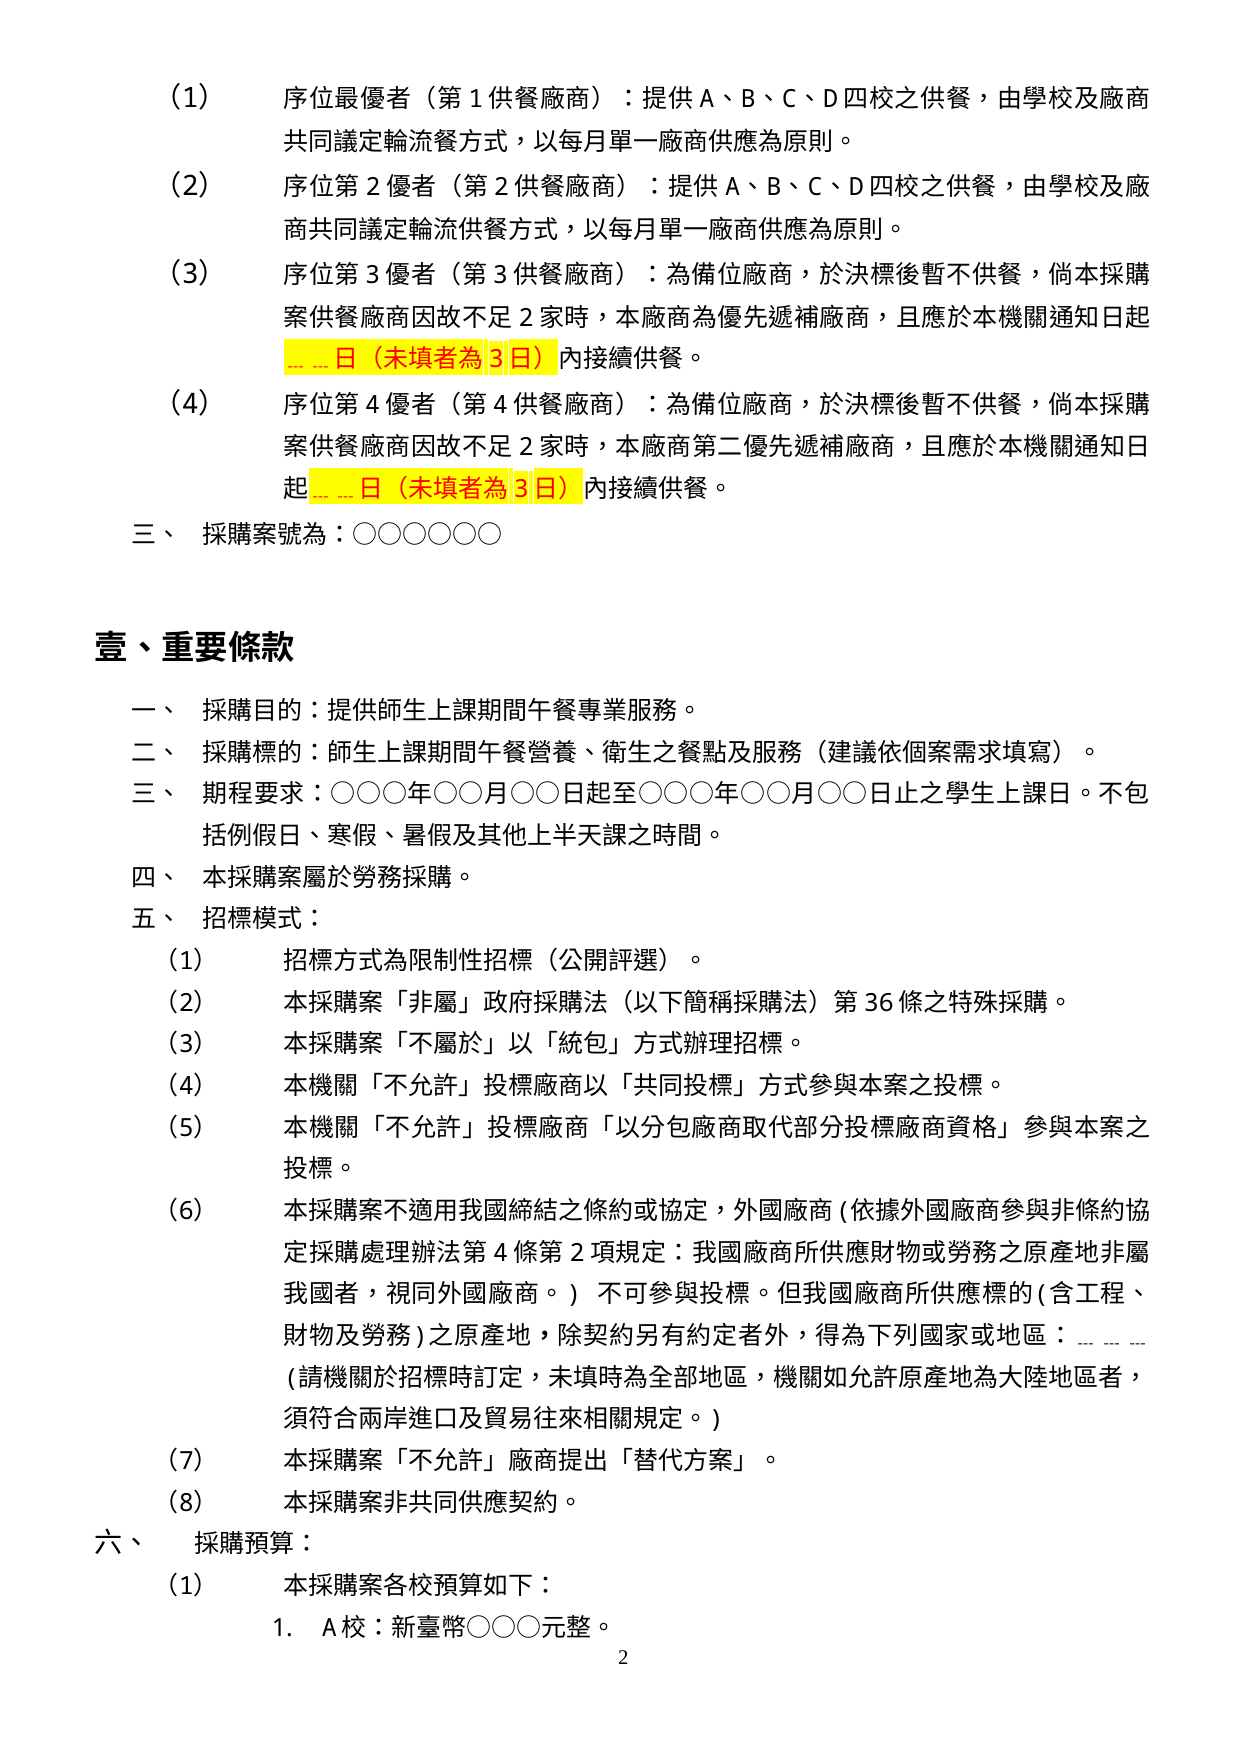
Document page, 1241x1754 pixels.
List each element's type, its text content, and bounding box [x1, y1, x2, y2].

list 採購案號為：○○○○○○ [132, 510, 1152, 552]
list 序位最優者（第1供餐廠商）：提供A、B、C、D四校之供餐，由學校及廠商共同議定輪流餐方式，以每月單一廠商供應為原則。 [153, 75, 1152, 157]
list 招標方式為限制性招標（公開評選）。 [153, 936, 1152, 978]
list 序位第4優者（第4供餐廠商）：為備位廠商，於決標後暫不供餐，倘本採購案供餐廠商因故不足2家時，本廠商第二優先遞補廠商，且應於本機關通知日起﹍﹍日（未填者為3日）內接續供餐。 [153, 380, 1152, 504]
list 本採購案「不屬於」以「統包」方式辦理招標。 [153, 1019, 1152, 1061]
list 序位第3優者（第3供餐廠商）：為備位廠商，於決標後暫不供餐，倘本採購案供餐廠商因故不足2家時，本廠商為優先遞補廠商，且應於本機關通知日起﹍﹍日（未填者為3日）內接續供餐。 [153, 251, 1152, 375]
list 本採購案「不允許」廠商提出「替代方案」。 [153, 1436, 1152, 1478]
subtitle 壹、重要條款 [94, 626, 1138, 667]
list 招標模式： [132, 894, 1152, 936]
list 本機關「不允許」投標廠商「以分包廠商取代部分投標廠商資格」參與本案之投標。 [153, 1103, 1152, 1186]
list 序位第2優者（第2供餐廠商）：提供A、B、C、D四校之供餐，由學校及廠商共同議定輪流供餐方式，以每月單一廠商供應為原則。 [153, 163, 1152, 245]
list 採購標的：師生上課期間午餐營養、衛生之餐點及服務（建議依個案需求填寫）。 [132, 728, 1152, 769]
list 期程要求：○○○年○○月○○日起至○○○年○○月○○日止之學生上課日。不包括例假日、寒假、暑假及其他上半天課之時間。 [132, 769, 1152, 853]
list 本採購案各校預算如下： [153, 1561, 1152, 1603]
list 本採購案不適用我國締結之條約或協定，外國廠商(依據外國廠商參與非條約協定採購處理辦法第4條第2項規定：我國廠商所供應財物或勞務之原產地非屬我國者，視同外國廠商。) 不可參與投標。但我國廠商所供應標的(含工程、財物及勞務)之原產地，除契約另有約定者外，得為下列國家或地區：﹍﹍﹍(請機關於招標時訂定，未填時為全部地區，機關如允許原產地為大陸地區者，須符合兩岸進口及貿易往來相關規定。) [153, 1186, 1152, 1436]
list 本機關「不允許」投標廠商以「共同投標」方式參與本案之投標。 [153, 1061, 1152, 1103]
list 本採購案「非屬」政府採購法（以下簡稱採購法）第36條之特殊採購。 [153, 978, 1152, 1019]
list 本採購案非共同供應契約。 [153, 1478, 1152, 1519]
list A校：新臺幣○○○元整。 [272, 1603, 1152, 1644]
list 採購預算： [94, 1519, 1138, 1561]
list 採購目的：提供師生上課期間午餐專業服務。 [132, 686, 1152, 728]
list 本採購案屬於勞務採購。 [132, 853, 1152, 894]
